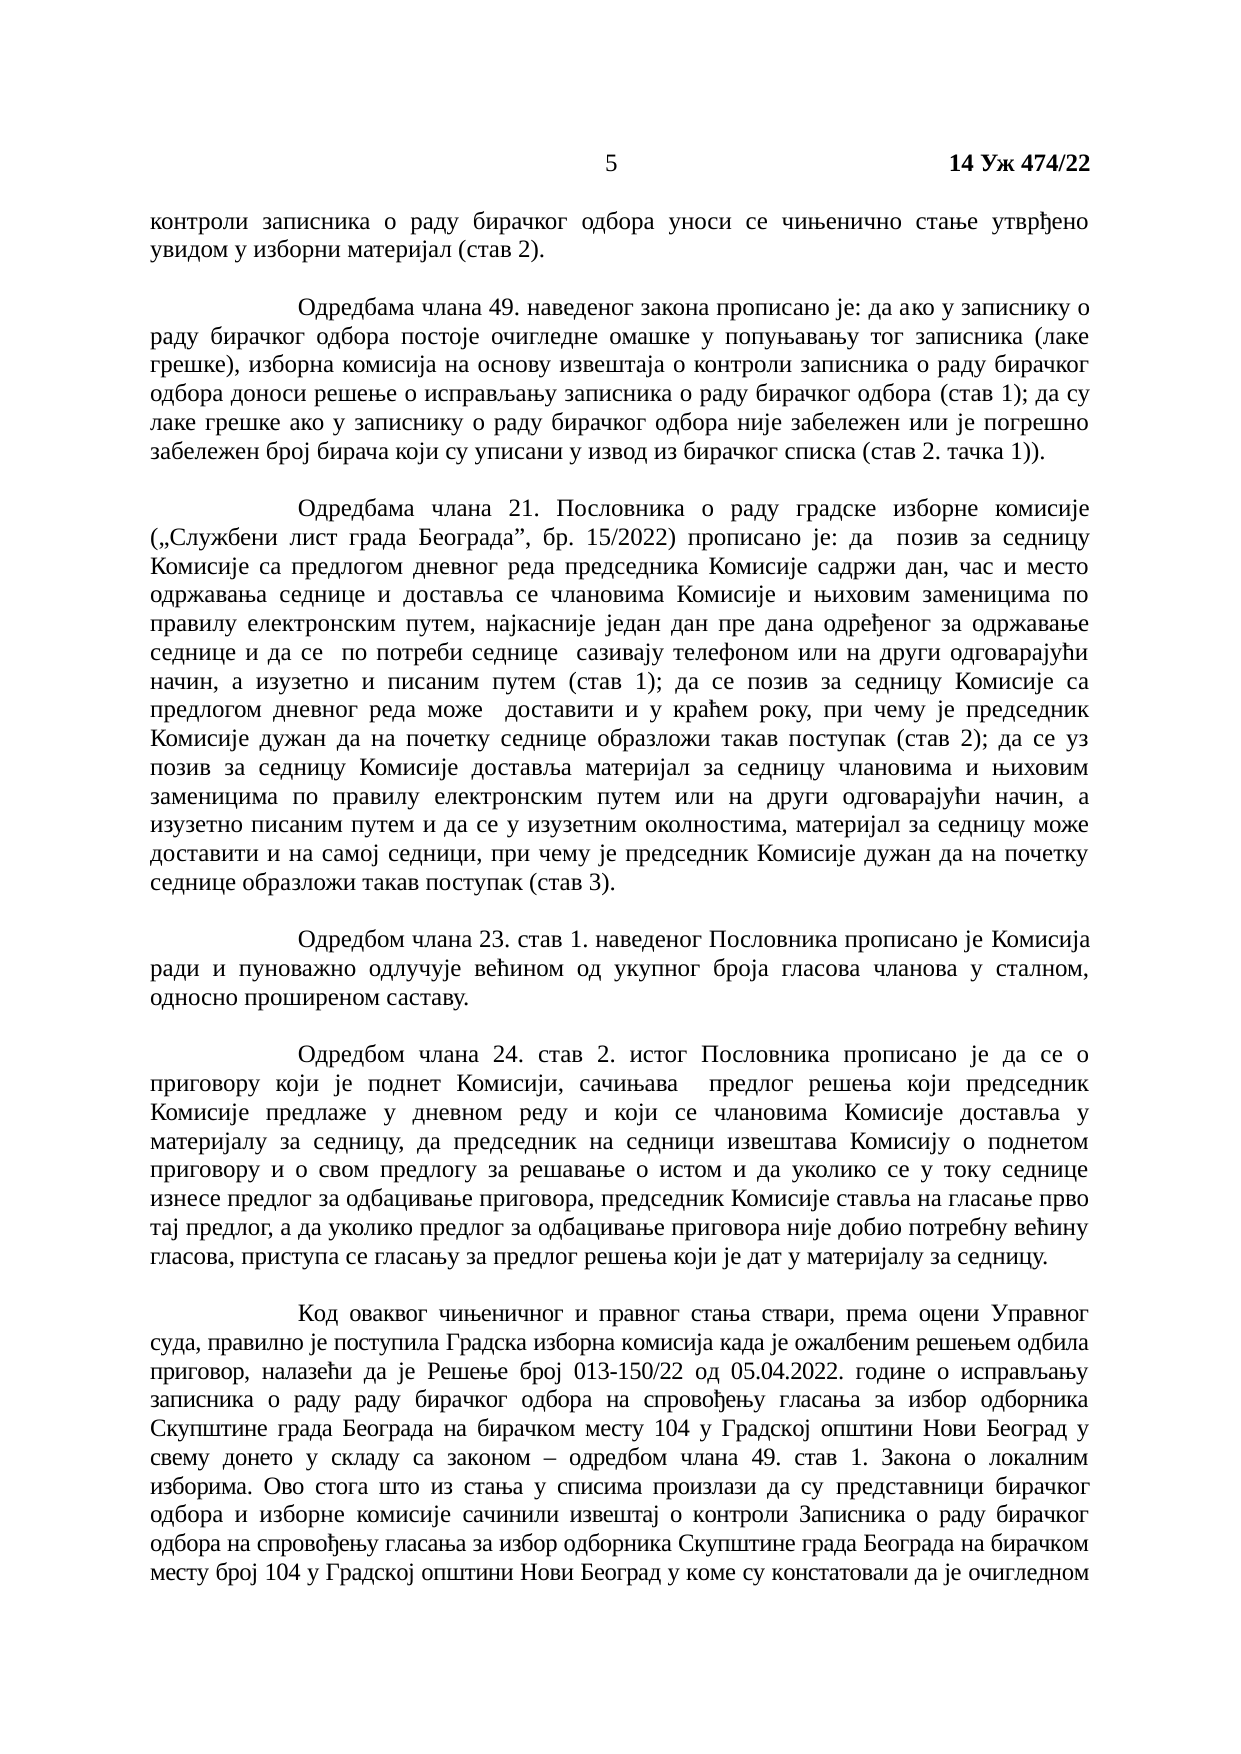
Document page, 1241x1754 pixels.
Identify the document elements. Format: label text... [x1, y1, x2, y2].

text Одредбама члана 49. наведеног закона прописано је: да ако у записнику о раду бирачког одбора постоје очигледне омашке у попуњавању тог записника (лаке грешке), изборна комисија на основу извештаја о контроли записника о раду бирачког одбора доноси решење о исправљању записника о раду бирачког одбора (став 1); да су лаке грешке ако у записнику о раду бирачког одбора није забележен или је погрешно забележен број бирача који су уписани у извод из бирачког списка (став 2. тачка 1)). [150, 292, 1090, 464]
text Код оваквог чињеничног и правног стања ствари, према оцени Управног суда, правилно је поступила Градска изборна комисија када је ожалбеним решењем одбила приговор, налазећи да је Решење број 013-150/22 од 05.04.2022. године о исправљању записника о раду раду бирачког одбора на спровођењу гласања за избор одборника Скупштине града Београда на бирачком месту 104 у Градској општини Нови Београд у свему донето у складу са законом – одредбом члана 49. став 1. Закона о локалним изборима. Ово стога што из стања у списима произлази да су представници бирачког одбора и изборне комисије сачинили извештај о контроли Записника о раду бирачког одбора на спровођењу гласања за избор одборника Скупштине града Београда на бирачком месту број 104 у Градској општини Нови Београд у коме су констатовали да је очигледном [150, 1298, 1090, 1586]
text контроли записника о раду бирачког одбора уноси се чињенично стање утврђено увидом у изборни материјал (став 2). [150, 206, 1090, 263]
text Одредбом члана 23. став 1. наведеног Пословника прописано је Комисија ради и пуноважно одлучује већином од укупног броја гласова чланова у сталном, односно проширеном саставу. [150, 924, 1090, 1011]
text Одредбама члана 21. Пословника о раду градске изборне комисије („Службени лист града Београда”, бр. 15/2022) прописано је: да позив за седницу Комисије са предлогом дневног реда председника Комисије садржи дан, час и место одржавања седнице и доставља се члановима Комисије и њиховим заменицима по правилу електронским путем, најкасније један дан пре дана одређеног за одржавање седнице и да се по потреби седнице сазивају телефоном или на други одговарајући начин, а изузетно и писаним путем (став 1); да се позив за седницу Комисије са предлогом дневног реда може доставити и у краћем року, при чему је председник Комисије дужан да на почетку седнице образложи такав поступак (став 2); да се уз позив за седницу Комисије доставља материјал за седницу члановима и њиховим заменицима по правилу електронским путем или на други одговарајући начин, а изузетно писаним путем и да се у изузетним околностима, материјал за седницу може доставити и на самој седници, при чему је председник Комисије дужан да на почетку седнице образложи такав поступак (став 3). [150, 493, 1090, 896]
text Одредбом члана 24. став 2. истог Пословника прописано је да се о приговору који је поднет Комисији, сачињава предлог решења који председник Комисије предлаже у дневном реду и који се члановима Комисије доставља у материјалу за седницу, да председник на седници извештава Комисију о поднетом приговору и о свом предлогу за решавање о истом и да уколико се у току седнице изнесе предлог за одбацивање приговора, председник Комисије ставља на гласање прво тај предлог, а да уколико предлог за одбацивање приговора није добио потребну већину гласова, приступа се гласању за предлог решења који је дат у материјалу за седницу. [150, 1039, 1090, 1269]
